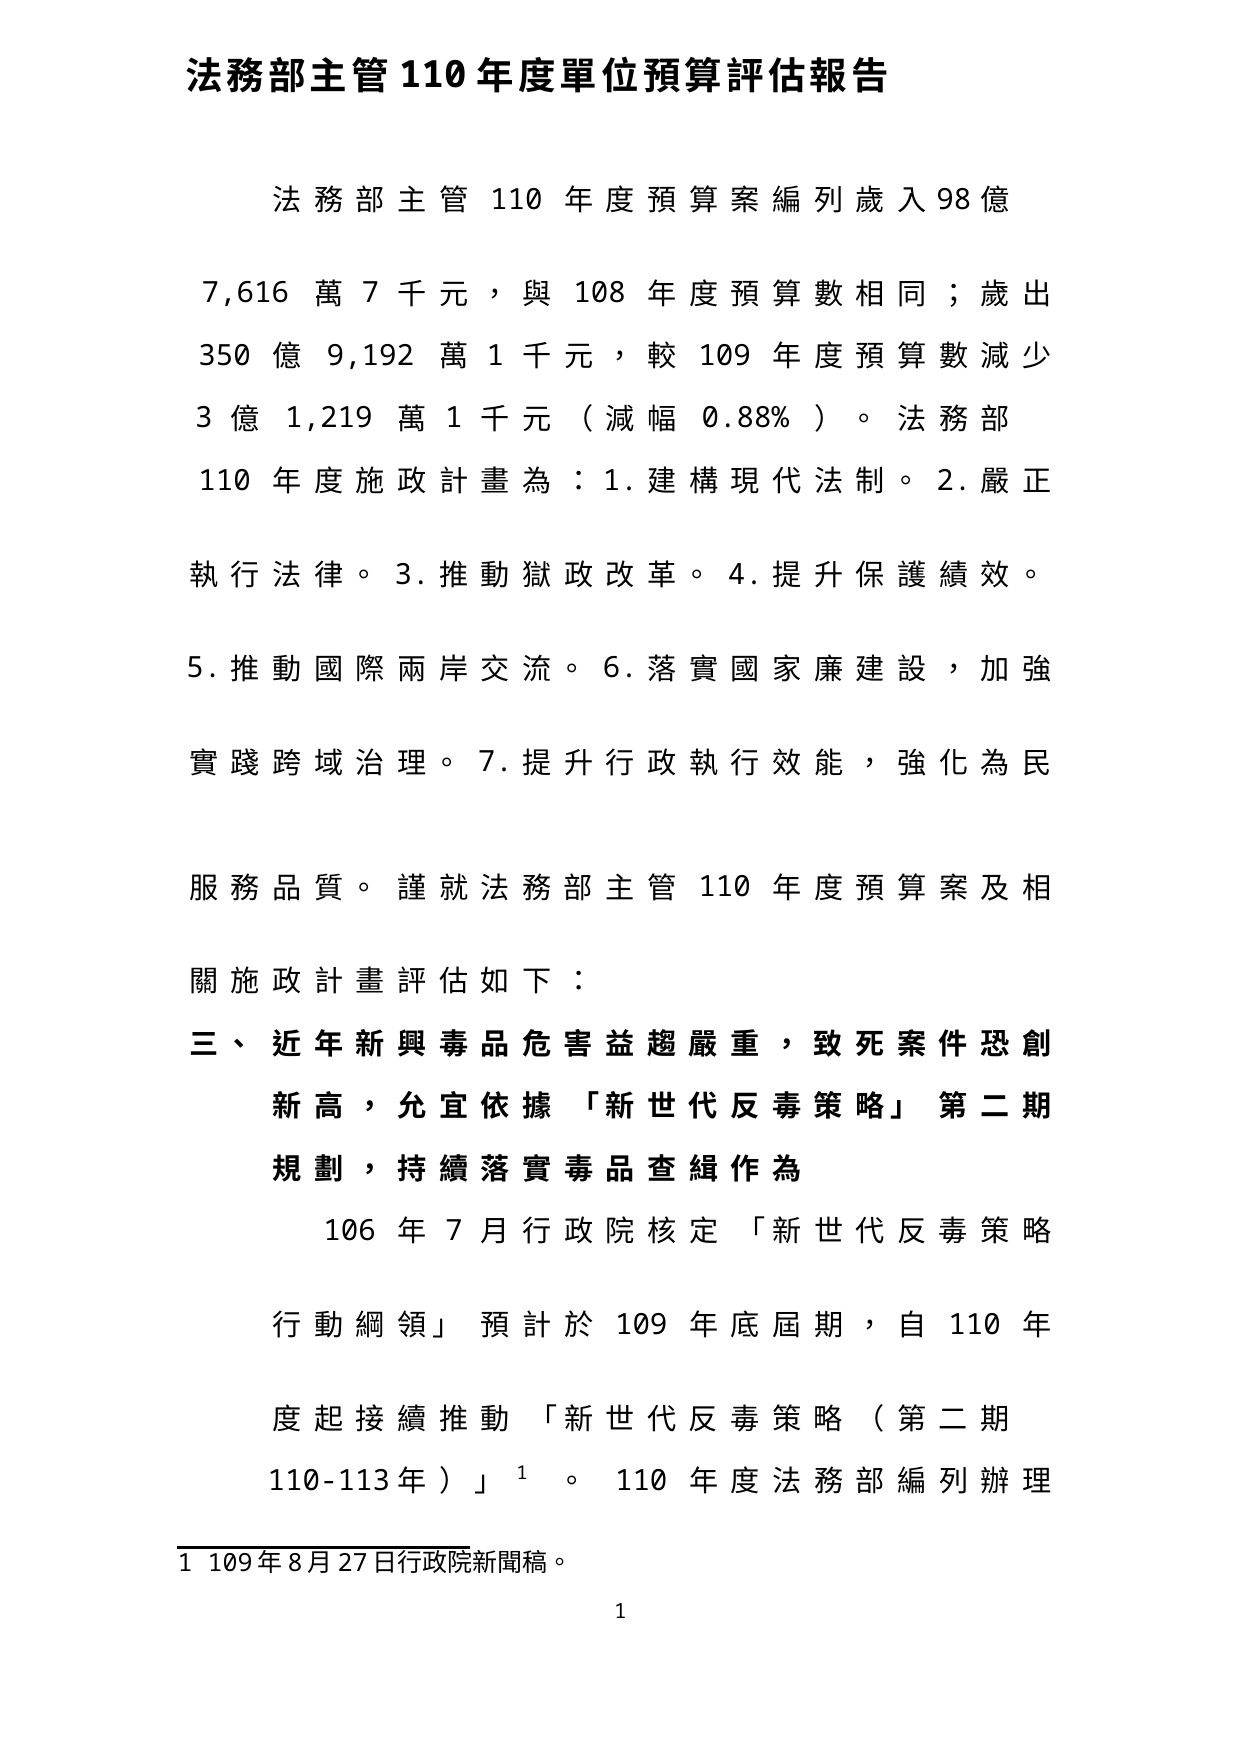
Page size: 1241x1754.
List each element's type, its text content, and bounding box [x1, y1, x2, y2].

text 109年8月27日行政院新聞稿。 [177, 1548, 1063, 1577]
text 法務部主管110年度單位預算評估報告 [183, 0, 1058, 125]
text 三、近年新興毒品危害益趨嚴重，致死案件恐創新高，允宜依據「新世代反毒策略」第二期規劃，持續落實毒品查緝作為 [183, 1000, 1058, 1187]
text 106年7月行政院核定「新世代反毒策略行動綱領」預計於109年底屆期，自110年度起接續推動「新世代反毒策略（第二期110-113年）」。110年度法務部編列辦理 [242, 1187, 1058, 1500]
text 法務部主管110年度預算案編列歲入98億7,616萬7千元，與108年度預算數相同；歲出350億9,192萬1千元，較109年度預算數減少3億1,219萬1千元（減幅0.88%）。法務部110年度施政計畫為：1.建構現代法制。2.嚴正執行法律。3.推動獄政改革。4.提升保護績效。5.推動國際兩岸交流。6.落實國家廉建設，加強實踐跨域治理。7.提升行政執行效能，強化為民服務品質。謹就法務部主管110年度預算案及相關施政計畫評估如下： [183, 125, 1058, 1000]
